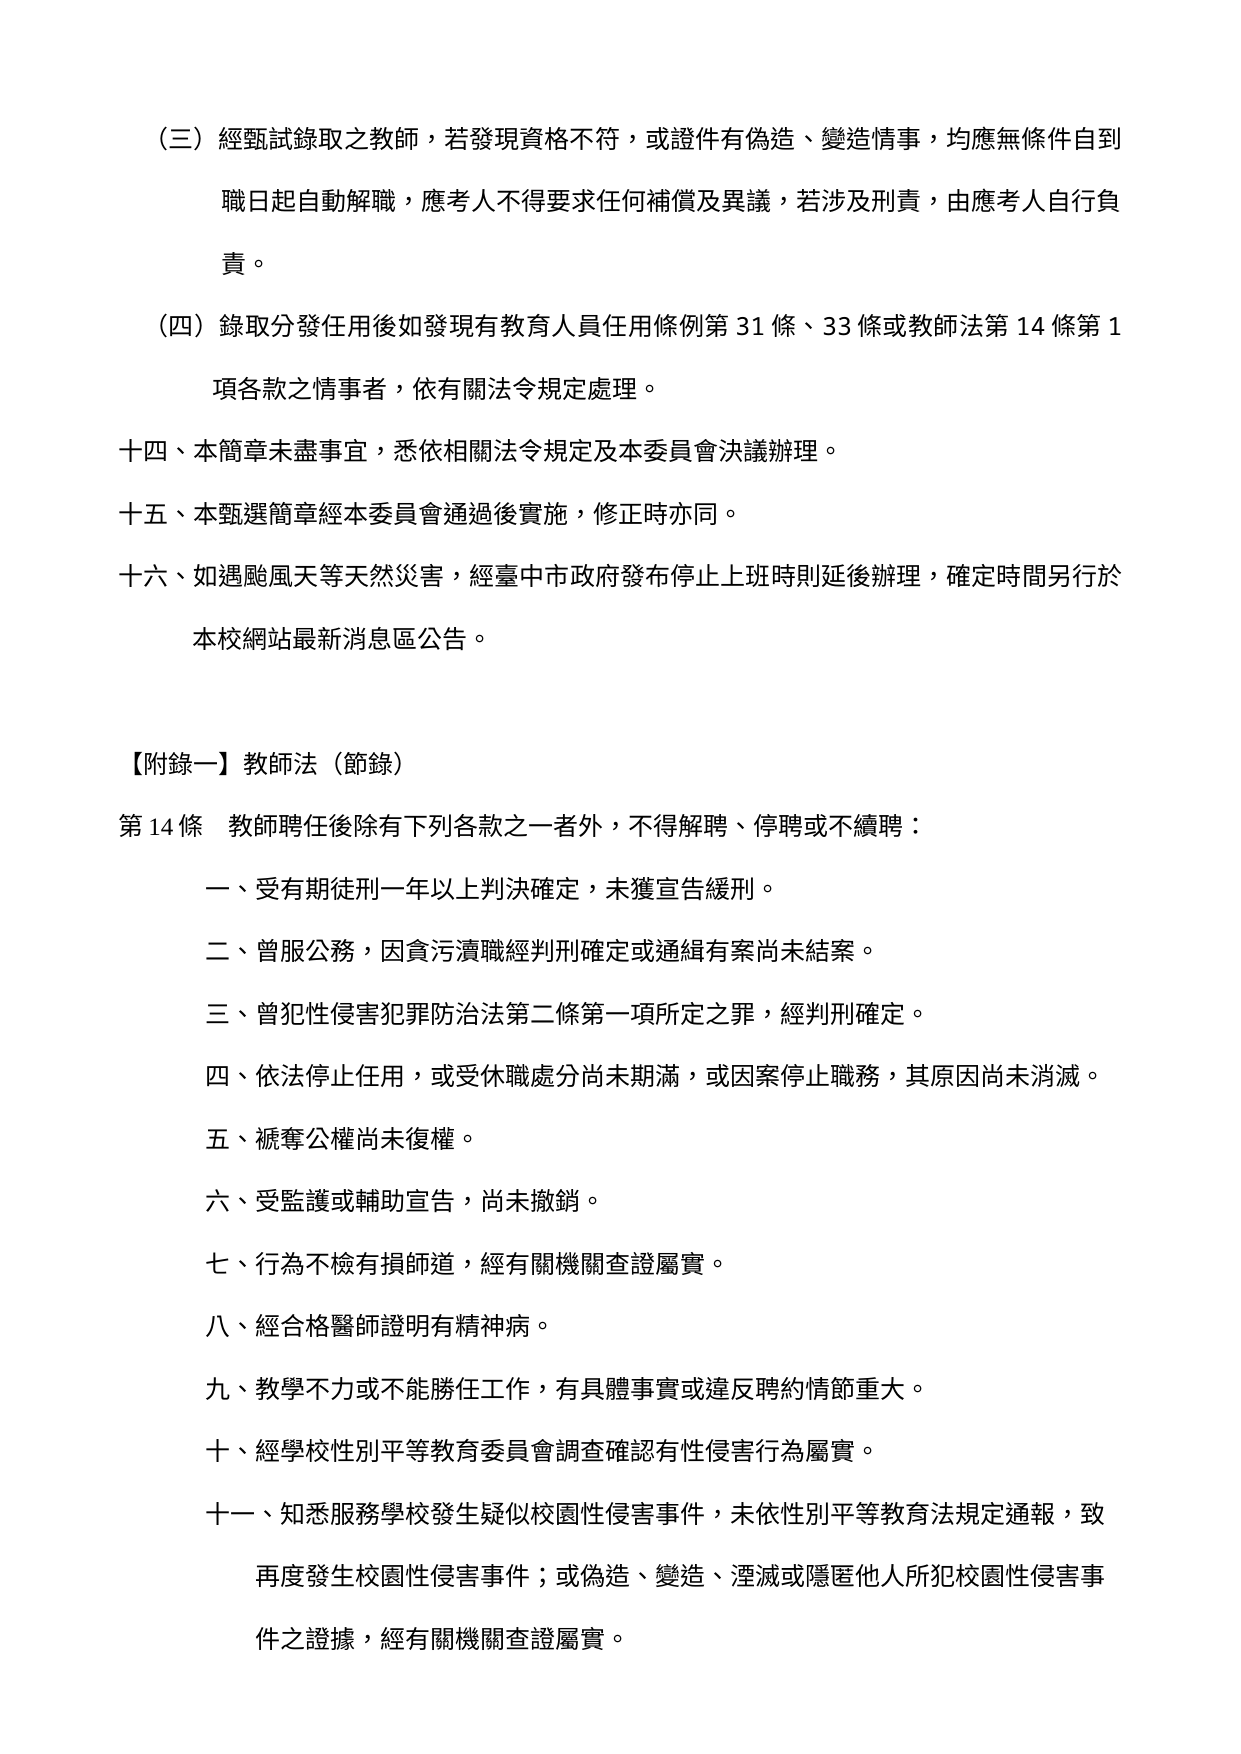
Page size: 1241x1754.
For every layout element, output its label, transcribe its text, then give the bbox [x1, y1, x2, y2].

text 二、曾服公務，因貪污瀆職經判刑確定或通緝有案尚未結案。 [118, 908, 1122, 971]
text 十五、本甄選簡章經本委員會通過後實施，修正時亦同。 [118, 471, 1122, 533]
text 十六、如遇颱風天等天然災害，經臺中市政府發布停止上班時則延後辦理，確定時間另行於本校網站最新消息區公告。 [118, 533, 1122, 658]
text 七、行為不檢有損師道，經有關機關查證屬實。 [118, 1221, 1122, 1283]
text （三）經甄試錄取之教師，若發現資格不符，或證件有偽造、變造情事，均應無條件自到職日起自動解職，應考人不得要求任何補償及異議，若涉及刑責，由應考人自行負責。 [143, 96, 1122, 283]
text 【附錄一】教師法（節錄） [118, 721, 1122, 783]
text 九、教學不力或不能勝任工作，有具體事實或違反聘約情節重大。 [118, 1346, 1122, 1408]
text 五、褫奪公權尚未復權。 [118, 1096, 1122, 1158]
text 三、曾犯性侵害犯罪防治法第二條第一項所定之罪，經判刑確定。 [118, 971, 1122, 1033]
text （四）錄取分發任用後如發現有教育人員任用條例第31條、33條或教師法第14條第1項各款之情事者，依有關法令規定處理。 [143, 283, 1122, 408]
text 八、經合格醫師證明有精神病。 [118, 1283, 1122, 1346]
text 十一、知悉服務學校發生疑似校園性侵害事件，未依性別平等教育法規定通報，致再度發生校園性侵害事件；或偽造、變造、湮滅或隱匿他人所犯校園性侵害事件之證據，經有關機關查證屬實。 [206, 1471, 1122, 1658]
text 一、受有期徒刑一年以上判決確定，未獲宣告緩刑。 [118, 846, 1122, 908]
text 十、經學校性別平等教育委員會調查確認有性侵害行為屬實。 [118, 1408, 1122, 1471]
text 第14條 教師聘任後除有下列各款之一者外，不得解聘、停聘或不續聘： [118, 783, 1122, 846]
text 六、受監護或輔助宣告，尚未撤銷。 [118, 1158, 1122, 1221]
text 十四、本簡章未盡事宜，悉依相關法令規定及本委員會決議辦理。 [118, 408, 1122, 471]
text 四、依法停止任用，或受休職處分尚未期滿，或因案停止職務，其原因尚未消滅。 [118, 1033, 1122, 1096]
